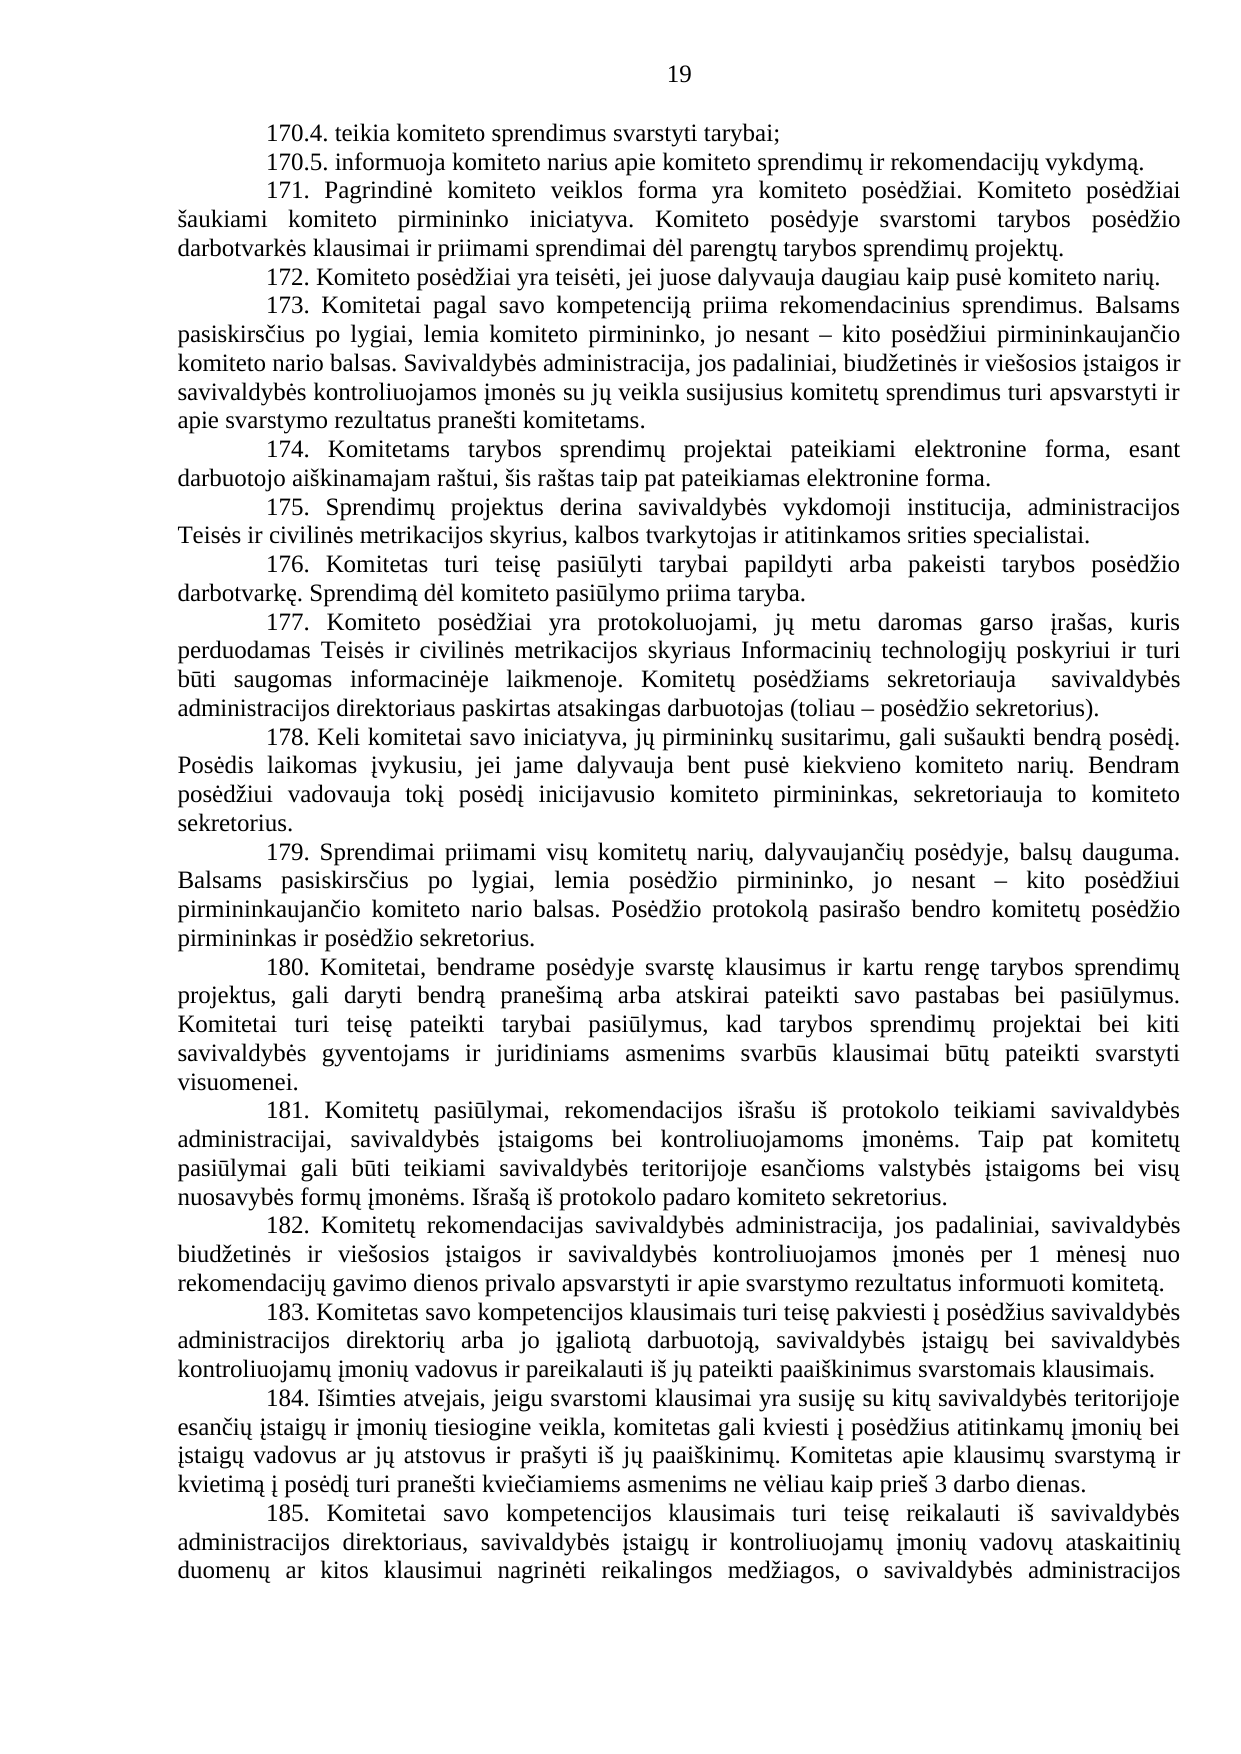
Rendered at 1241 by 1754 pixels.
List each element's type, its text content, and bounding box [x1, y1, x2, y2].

text 171. Pagrindinė komiteto veiklos forma yra komiteto posėdžiai. Komiteto posėdžiai šaukiami komiteto pirmininko iniciatyva. Komiteto posėdyje svarstomi tarybos posėdžio darbotvarkės klausimai ir priimami sprendimai dėl parengtų tarybos sprendimų projektų. [177, 176, 1181, 262]
text 170.5. informuoja komiteto narius apie komiteto sprendimų ir rekomendacijų vykdymą. [177, 147, 1181, 176]
text 184. Išimties atvejais, jeigu svarstomi klausimai yra susiję su kitų savivaldybės teritorijoje esančių įstaigų ir įmonių tiesiogine veikla, komitetas gali kviesti į posėdžius atitinkamų įmonių bei įstaigų vadovus ar jų atstovus ir prašyti iš jų paaiškinimų. Komitetas apie klausimų svarstymą ir kvietimą į posėdį turi pranešti kviečiamiems asmenims ne vėliau kaip prieš 3 darbo dienas. [177, 1383, 1181, 1498]
text 180. Komitetai, bendrame posėdyje svarstę klausimus ir kartu rengę tarybos sprendimų projektus, gali daryti bendrą pranešimą arba atskirai pateikti savo pastabas bei pasiūlymus. Komitetai turi teisę pateikti tarybai pasiūlymus, kad tarybos sprendimų projektai bei kiti savivaldybės gyventojams ir juridiniams asmenims svarbūs klausimai būtų pateikti svarstyti visuomenei. [177, 952, 1181, 1096]
text 179. Sprendimai priimami visų komitetų narių, dalyvaujančių posėdyje, balsų dauguma. Balsams pasiskirsčius po lygiai, lemia posėdžio pirmininko, jo nesant – kito posėdžiui pirmininkaujančio komiteto nario balsas. Posėdžio protokolą pasirašo bendro komitetų posėdžio pirmininkas ir posėdžio sekretorius. [177, 837, 1181, 952]
text 177. Komiteto posėdžiai yra protokoluojami, jų metu daromas garso įrašas, kuris perduodamas Teisės ir civilinės metrikacijos skyriaus Informacinių technologijų poskyriui ir turi būti saugomas informacinėje laikmenoje. Komitetų posėdžiams sekretoriauja savivaldybės administracijos direktoriaus paskirtas atsakingas darbuotojas (toliau – posėdžio sekretorius). [177, 607, 1181, 722]
text 185. Komitetai savo kompetencijos klausimais turi teisę reikalauti iš savivaldybės administracijos direktoriaus, savivaldybės įstaigų ir kontroliuojamų įmonių vadovų ataskaitinių duomenų ar kitos klausimui nagrinėti reikalingos medžiagos, o savivaldybės administracijos [177, 1498, 1181, 1584]
text 172. Komiteto posėdžiai yra teisėti, jei juose dalyvauja daugiau kaip pusė komiteto narių. [177, 262, 1181, 291]
text 176. Komitetas turi teisę pasiūlyti tarybai papildyti arba pakeisti tarybos posėdžio darbotvarkę. Sprendimą dėl komiteto pasiūlymo priima taryba. [177, 549, 1181, 607]
text 183. Komitetas savo kompetencijos klausimais turi teisę pakviesti į posėdžius savivaldybės administracijos direktorių arba jo įgaliotą darbuotoją, savivaldybės įstaigų bei savivaldybės kontroliuojamų įmonių vadovus ir pareikalauti iš jų pateikti paaiškinimus svarstomais klausimais. [177, 1297, 1181, 1383]
text 182. Komitetų rekomendacijas savivaldybės administracija, jos padaliniai, savivaldybės biudžetinės ir viešosios įstaigos ir savivaldybės kontroliuojamos įmonės per 1 mėnesį nuo rekomendacijų gavimo dienos privalo apsvarstyti ir apie svarstymo rezultatus informuoti komitetą. [177, 1211, 1181, 1297]
text 173. Komitetai pagal savo kompetenciją priima rekomendacinius sprendimus. Balsams pasiskirsčius po lygiai, lemia komiteto pirmininko, jo nesant – kito posėdžiui pirmininkaujančio komiteto nario balsas. Savivaldybės administracija, jos padaliniai, biudžetinės ir viešosios įstaigos ir savivaldybės kontroliuojamos įmonės su jų veikla susijusius komitetų sprendimus turi apsvarstyti ir apie svarstymo rezultatus pranešti komitetams. [177, 291, 1181, 434]
text 170.4. teikia komiteto sprendimus svarstyti tarybai; [177, 118, 1181, 147]
text 181. Komitetų pasiūlymai, rekomendacijos išrašu iš protokolo teikiami savivaldybės administracijai, savivaldybės įstaigoms bei kontroliuojamoms įmonėms. Taip pat komitetų pasiūlymai gali būti teikiami savivaldybės teritorijoje esančioms valstybės įstaigoms bei visų nuosavybės formų įmonėms. Išrašą iš protokolo padaro komiteto sekretorius. [177, 1096, 1181, 1211]
text 174. Komitetams tarybos sprendimų projektai pateikiami elektronine forma, esant darbuotojo aiškinamajam raštui, šis raštas taip pat pateikiamas elektronine forma. [177, 434, 1181, 492]
text 178. Keli komitetai savo iniciatyva, jų pirmininkų susitarimu, gali sušaukti bendrą posėdį. Posėdis laikomas įvykusiu, jei jame dalyvauja bent pusė kiekvieno komiteto narių. Bendram posėdžiui vadovauja tokį posėdį inicijavusio komiteto pirmininkas, sekretoriauja to komiteto sekretorius. [177, 722, 1181, 837]
text 175. Sprendimų projektus derina savivaldybės vykdomoji institucija, administracijos Teisės ir civilinės metrikacijos skyrius, kalbos tvarkytojas ir atitinkamos srities specialistai. [177, 492, 1181, 549]
